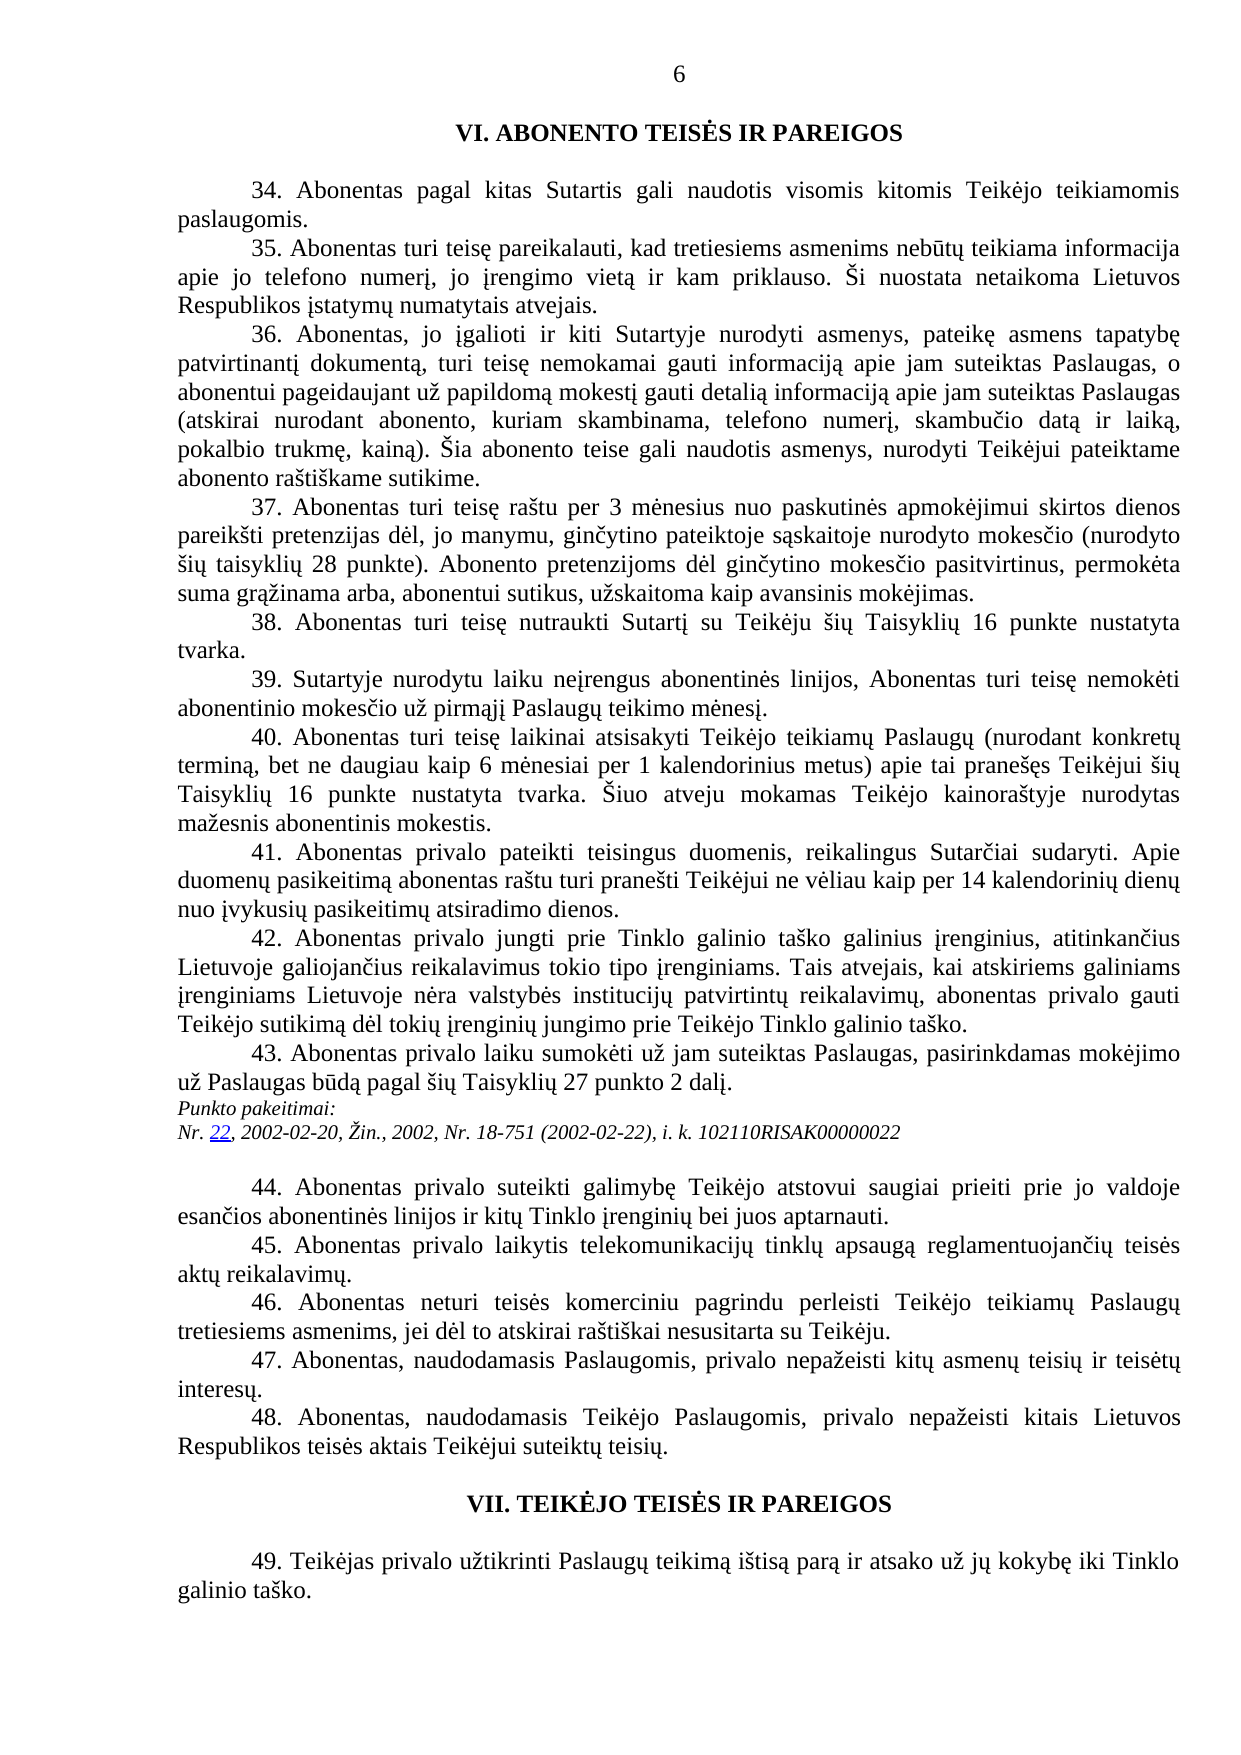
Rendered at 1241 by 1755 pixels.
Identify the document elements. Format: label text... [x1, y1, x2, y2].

text 39. Sutartyje nurodytu laiku neįrengus abonentinės linijos, Abonentas turi teisę nemokėti abonentinio mokesčio už pirmąjį Paslaugų teikimo mėnesį. [177, 664, 1181, 722]
text 44. Abonentas privalo suteikti galimybę Teikėjo atstovui saugiai prieiti prie jo valdoje esančios abonentinės linijos ir kitų Tinklo įrenginių bei juos aptarnauti. [177, 1172, 1181, 1230]
text 45. Abonentas privalo laikytis telekomunikacijų tinklų apsaugą reglamentuojančių teisės aktų reikalavimų. [177, 1230, 1181, 1287]
text 36. Abonentas, jo įgalioti ir kiti Sutartyje nurodyti asmenys, pateikę asmens tapatybę patvirtinantį dokumentą, turi teisę nemokamai gauti informaciją apie jam suteiktas Paslaugas, o abonentui pageidaujant už papildomą mokestį gauti detalią informaciją apie jam suteiktas Paslaugas (atskirai nurodant abonento, kuriam skambinama, telefono numerį, skambučio datą ir laiką, pokalbio trukmę, kainą). Šia abonento teise gali naudotis asmenys, nurodyti Teikėjui pateiktame abonento raštiškame sutikime. [177, 319, 1181, 492]
text 37. Abonentas turi teisę raštu per 3 mėnesius nuo paskutinės apmokėjimui skirtos dienos pareikšti pretenzijas dėl, jo manymu, ginčytino pateiktoje sąskaitoje nurodyto mokesčio (nurodyto šių taisyklių 28 punkte). Abonento pretenzijoms dėl ginčytino mokesčio pasitvirtinus, permokėta suma grąžinama arba, abonentui sutikus, užskaitoma kaip avansinis mokėjimas. [177, 492, 1181, 607]
text 48. Abonentas, naudodamasis Teikėjo Paslaugomis, privalo nepažeisti kitais Lietuvos Respublikos teisės aktais Teikėjui suteiktų teisių. [177, 1402, 1181, 1460]
text VII. TEIKĖJO TEISĖS IR PAREIGOS [177, 1489, 1181, 1517]
text 43. Abonentas privalo laiku sumokėti už jam suteiktas Paslaugas, pasirinkdamas mokėjimo už Paslaugas būdą pagal šių Taisyklių 27 punkto 2 dalį. [177, 1038, 1181, 1096]
text 47. Abonentas, naudodamasis Paslaugomis, privalo nepažeisti kitų asmenų teisių ir teisėtų interesų. [177, 1345, 1181, 1402]
text Punkto pakeitimai: [177, 1096, 1181, 1120]
text 49. Teikėjas privalo užtikrinti Paslaugų teikimą ištisą parą ir atsako už jų kokybę iki Tinklo galinio taško. [177, 1546, 1181, 1604]
text 46. Abonentas neturi teisės komerciniu pagrindu perleisti Teikėjo teikiamų Paslaugų tretiesiems asmenims, jei dėl to atskirai raštiškai nesusitarta su Teikėju. [177, 1287, 1181, 1345]
text 35. Abonentas turi teisę pareikalauti, kad tretiesiems asmenims nebūtų teikiama informacija apie jo telefono numerį, jo įrengimo vietą ir kam priklauso. Ši nuostata netaikoma Lietuvos Respublikos įstatymų numatytais atvejais. [177, 233, 1181, 319]
text 42. Abonentas privalo jungti prie Tinklo galinio taško galinius įrenginius, atitinkančius Lietuvoje galiojančius reikalavimus tokio tipo įrenginiams. Tais atvejais, kai atskiriems galiniams įrenginiams Lietuvoje nėra valstybės institucijų patvirtintų reikalavimų, abonentas privalo gauti Teikėjo sutikimą dėl tokių įrenginių jungimo prie Teikėjo Tinklo galinio taško. [177, 923, 1181, 1038]
text 40. Abonentas turi teisę laikinai atsisakyti Teikėjo teikiamų Paslaugų (nurodant konkretų terminą, bet ne daugiau kaip 6 mėnesiai per 1 kalendorinius metus) apie tai pranešęs Teikėjui šių Taisyklių 16 punkte nustatyta tvarka. Šiuo atveju mokamas Teikėjo kainoraštyje nurodytas mažesnis abonentinis mokestis. [177, 722, 1181, 837]
text 38. Abonentas turi teisę nutraukti Sutartį su Teikėju šių Taisyklių 16 punkte nustatyta tvarka. [177, 607, 1181, 664]
text VI. ABONENTO TEISĖS IR PAREIGOS [177, 118, 1181, 147]
text 34. Abonentas pagal kitas Sutartis gali naudotis visomis kitomis Teikėjo teikiamomis paslaugomis. [177, 176, 1181, 233]
text 41. Abonentas privalo pateikti teisingus duomenis, reikalingus Sutarčiai sudaryti. Apie duomenų pasikeitimą abonentas raštu turi pranešti Teikėjui ne vėliau kaip per 14 kalendorinių dienų nuo įvykusių pasikeitimų atsiradimo dienos. [177, 837, 1181, 923]
text Nr. 22, 2002-02-20, Žin., 2002, Nr. 18-751 (2002-02-22), i. k. 102110RISAK00000022 [177, 1120, 1181, 1144]
